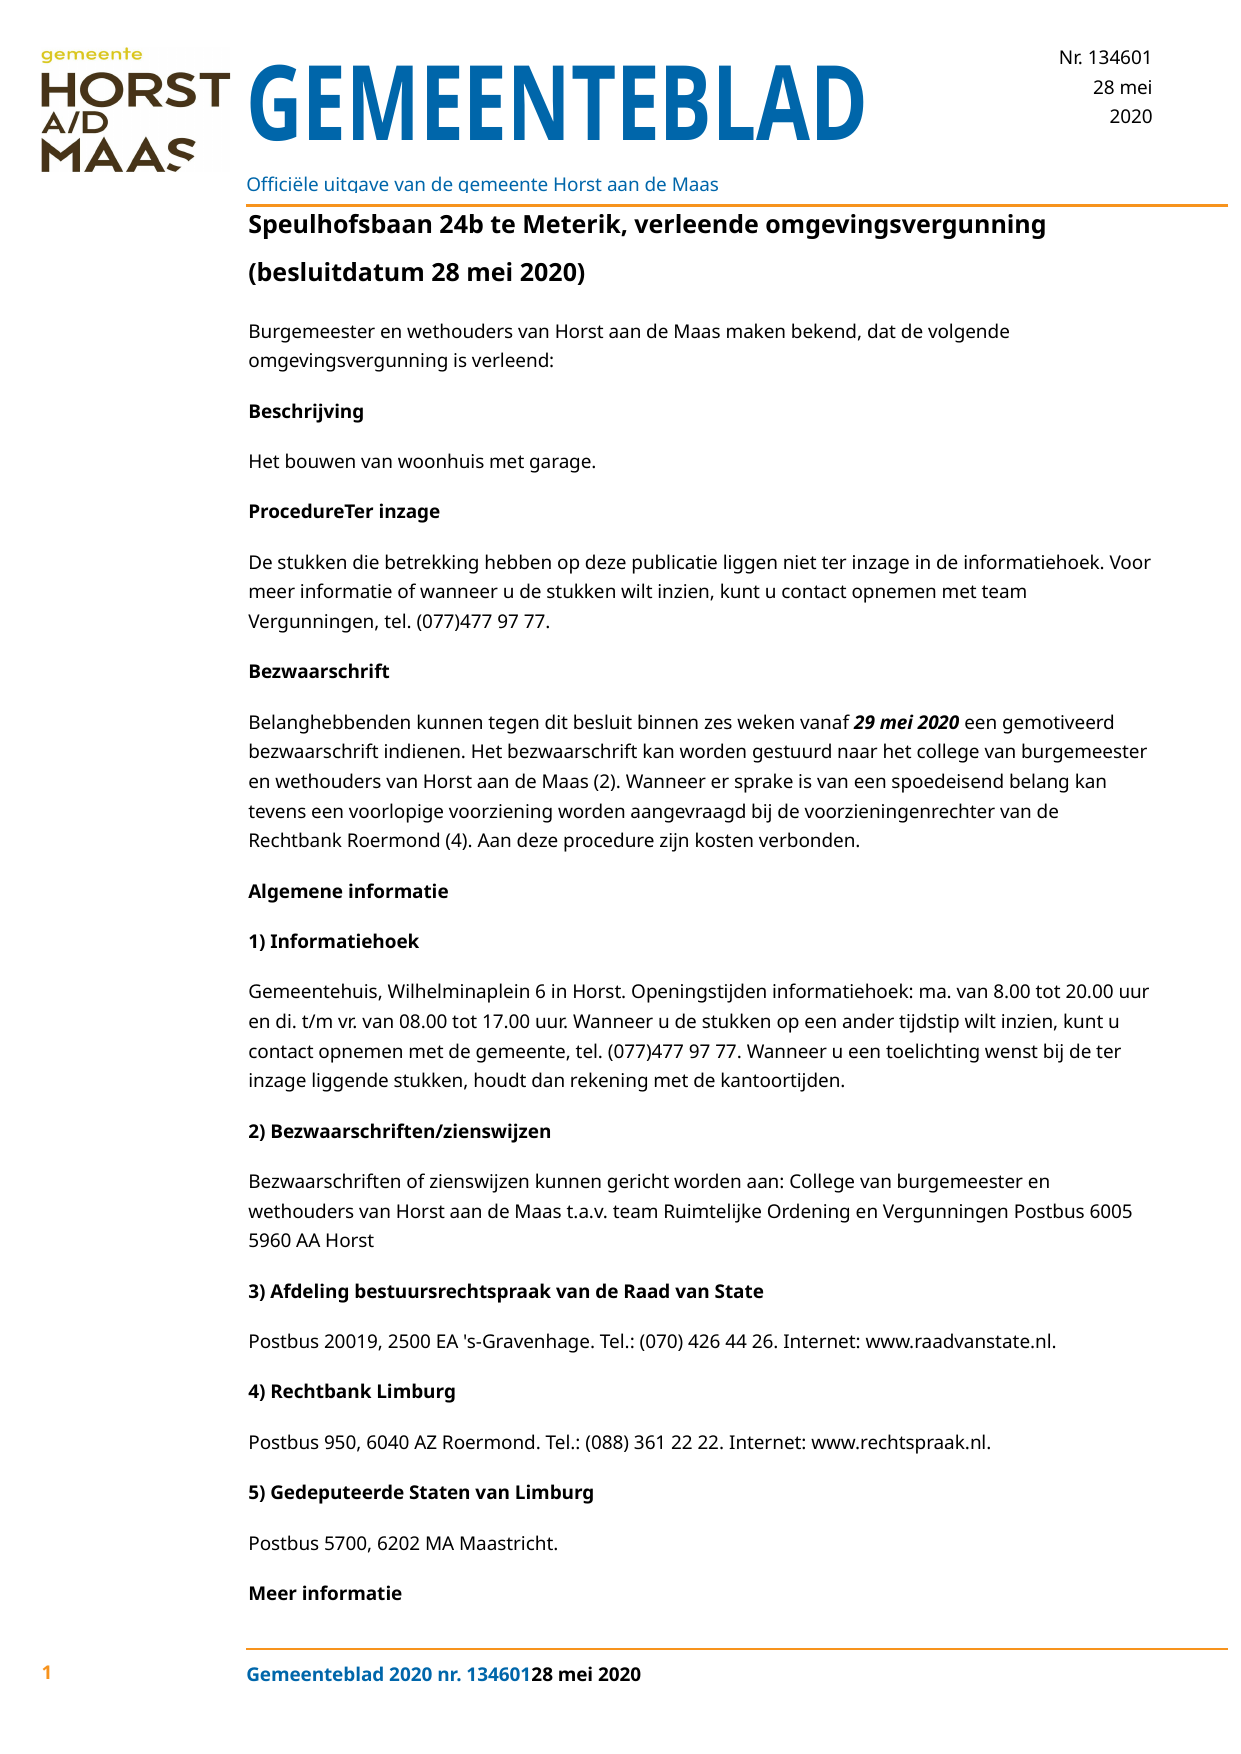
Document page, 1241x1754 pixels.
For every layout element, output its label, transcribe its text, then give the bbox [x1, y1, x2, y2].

text Belanghebbenden kunnen tegen dit besluit binnen zes weken vanaf 29 mei 2020 een gemotiveerd bezwaarschrift indienen. Het bezwaarschrift kan worden gestuurd naar het college van burgemeester en wethouders van Horst aan de Maas (2). Wanneer er sprake is van een spoedeisend belang kan tevens een voorlopige voorziening worden aangevraagd bij de voorzieningenrechter van de Rechtbank Roermond (4). Aan deze procedure zijn kosten verbonden. [248, 709, 1152, 853]
text Postbus 5700, 6202 MA Maastricht. [248, 1530, 1152, 1556]
picture [41, 47, 231, 172]
text Bezwaarschrift [248, 659, 1152, 684]
text Postbus 20019, 2500 EA 's-Gravenhage. Tel.: (070) 426 44 26. Internet: www.raadvanstate.nl. [248, 1328, 1152, 1354]
text Burgemeester en wethouders van Horst aan de Maas maken bekend, dat de volgende omgevingsvergunning is verleend: [248, 318, 1152, 373]
text Algemene informatie [248, 878, 1152, 904]
text ProcedureTer inzage [248, 499, 1152, 524]
text 5) Gedeputeerde Staten van Limburg [248, 1479, 1152, 1505]
text 2) Bezwaarschriften/zienswijzen [248, 1118, 1152, 1144]
text Postbus 950, 6040 AZ Roermond. Tel.: (088) 361 22 22. Internet: www.rechtspraak.nl. [248, 1429, 1152, 1455]
text Het bouwen van woonhuis met garage. [248, 448, 1152, 474]
text 4) Rechtbank Limburg [248, 1379, 1152, 1404]
text 3) Afdeling bestuursrechtspraak van de Raad van State [248, 1278, 1152, 1304]
text Beschrijving [248, 398, 1152, 424]
text Gemeentehuis, Wilhelminaplein 6 in Horst. Openingstijden informatiehoek: ma. van 8.00 tot 20.00 uur en di. t/m vr. van 08.00 tot 17.00 uur. Wanneer u de stukken op een ander tijdstip wilt inzien, kunt u contact opnemen met de gemeente, tel. (077)477 97 77. Wanneer u een toelichting wenst bij de ter inzage liggende stukken, houdt dan rekening met de kantoortijden. [248, 979, 1152, 1093]
text De stukken die betrekking hebben op deze publicatie liggen niet ter inzage in de informatiehoek. Voor meer informatie of wanneer u de stukken wilt inzien, kunt u contact opnemen met team Vergunningen, tel. (077)477 97 77. [248, 549, 1152, 634]
text Meer informatie [248, 1580, 1152, 1606]
text Speulhofsbaan 24b te Meterik, verleende omgevingsvergunning (besluitdatum 28 mei 2020) [248, 207, 1152, 288]
text Bezwaarschriften of zienswijzen kunnen gericht worden aan: College van burgemeester en wethouders van Horst aan de Maas t.a.v. team Ruimtelijke Ordening en Vergunningen Postbus 6005 5960 AA Horst [248, 1168, 1152, 1253]
text 1) Informatiehoek [248, 928, 1152, 954]
